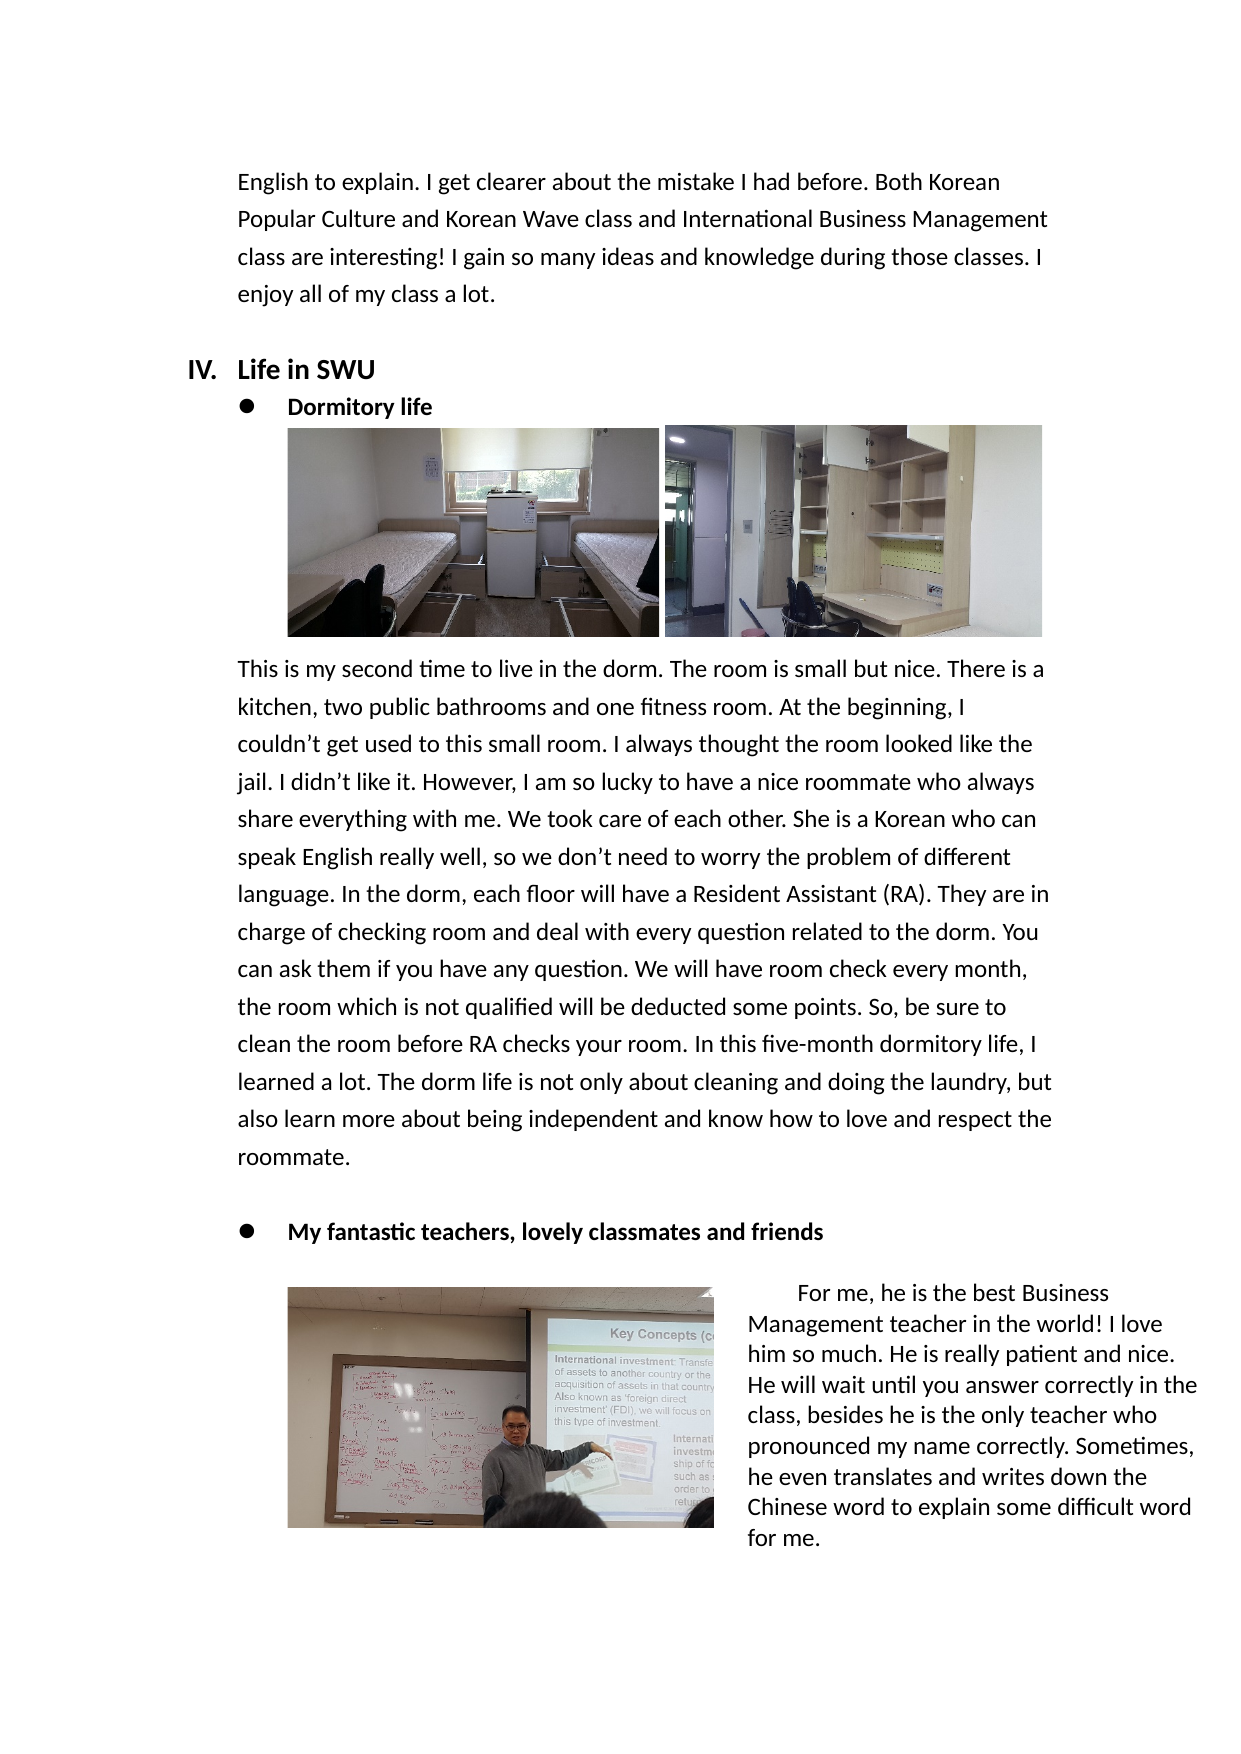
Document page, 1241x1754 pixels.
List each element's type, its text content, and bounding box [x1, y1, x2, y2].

picture [287, 428, 660, 637]
list This is my second time to live in the dorm. The room is small but nice. There is a kitchen, two public bathrooms and one fitness room. At the beginning, I couldn’t get used to this small room. I always thought the room looked like the jail. I didn’t like it. However, I am so lucky to have a nice roommate who always share everything with me. We took care of each other. She is a Korean who can speak English really well, so we don’t need to worry the problem of different language. In the dorm, each floor will have a Resident Assistant (RA). They are in charge of checking room and deal with every question related to the dorm. You can ask them if you have any question. We will have room check every month, the room which is not qualified will be deducted some points. So, be sure to clean the room before RA checks your room. In this five-month dormitory life, I learned a lot. The dorm life is not only about cleaning and doing the laundry, but also learn more about being independent and know how to love and respect the roommate. [237, 650, 1053, 1175]
picture [665, 425, 1043, 637]
list English to explain. I get clearer about the mistake I had before. Both Korean Popular Culture and Korean Wave class and International Business Management class are interesting! I gain so many ideas and knowledge during those classes. I enjoy all of my class a lot. [237, 162, 1053, 312]
list My fantastic teachers, lovely classmates and friends [237, 1212, 1053, 1250]
list Dormitory life [237, 387, 1053, 425]
list Life in SWU [187, 350, 1053, 387]
picture [287, 1287, 714, 1528]
